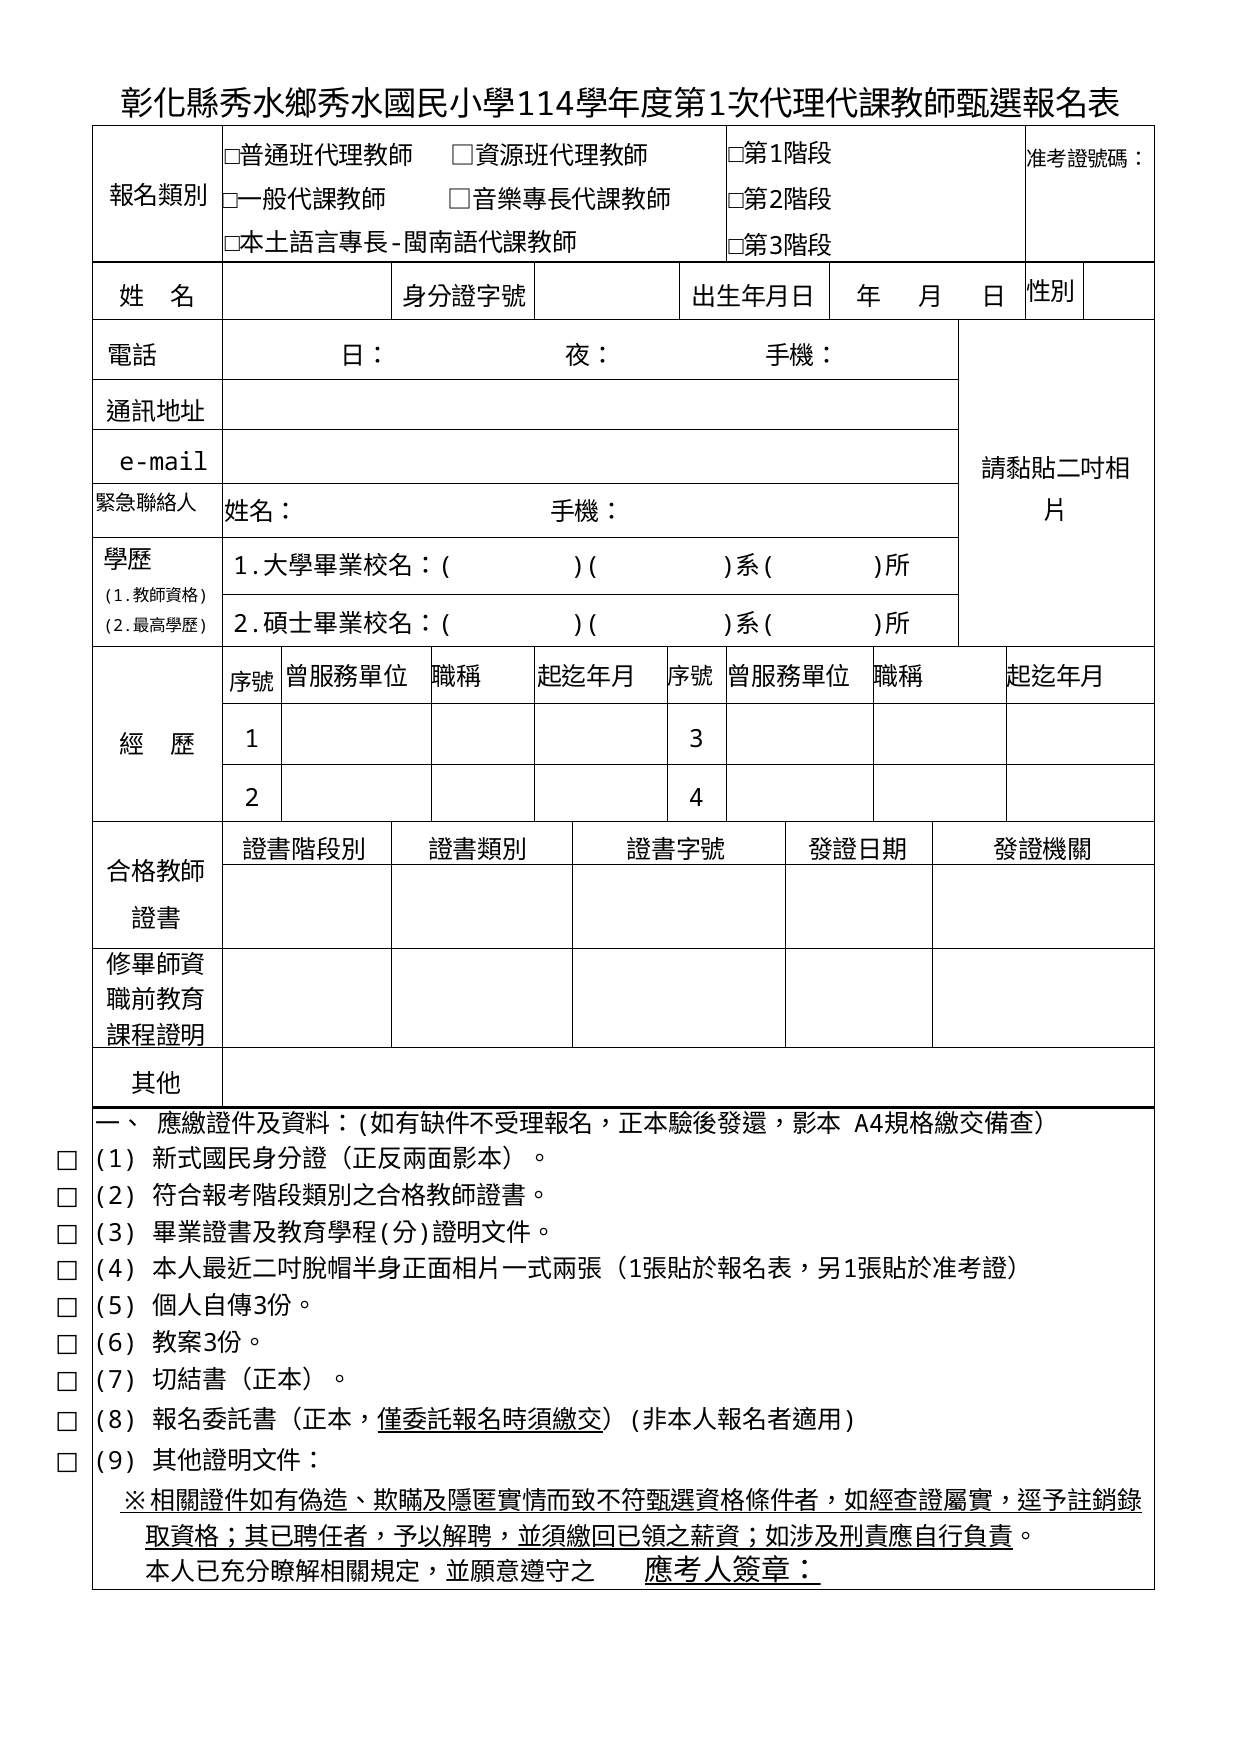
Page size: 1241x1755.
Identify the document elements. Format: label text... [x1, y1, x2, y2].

table_header □普通班代理教師 □資源班代理教師 □一般代課教師 □音樂專長代課教師 □本土語言專長-閩南語代課教師 [223, 126, 726, 261]
table_cell 通訊地址 [93, 380, 222, 429]
table_cell 證書階段別 [223, 822, 391, 864]
table_cell 夜： [431, 320, 726, 379]
table_cell [223, 865, 391, 948]
table_cell [959, 320, 1154, 379]
table_cell [959, 379, 1154, 429]
table_cell 手機： [431, 484, 726, 537]
table_cell 一、 應繳證件及資料：(如有缺件不受理報名，正本驗後發還，影本 A4規格繳交備查） (1) 新式國民身分證（正反兩面影本）。 (2) 符合報考階段類別之合格教師證書。 (3) 畢業證書及教育學程(分)證明文件。 (4) 本人最近二吋脫帽半身正面相片一式兩張（1張貼於報名表，另1張貼於准考證） (5) 個人自傳3份。 (6) 教案3份。 (7) 切結書（正本）。 (8) 報名委託書（正本，僅委託報名時須繳交）(非本人報名者適用) (9) 其他證明文件： ※相關證件如有偽造、欺瞞及隱匿實情而致不符甄選資格條件者，如經查證屬實，逕予註銷錄 取資格；其已聘任者，予以解聘，並須繳回已領之薪資；如涉及刑責應自行負責。 本人已充分瞭解相關規定，並願意遵守之 應考人簽章： [93, 1109, 1154, 1589]
table_header 准考證號碼： [1026, 126, 1154, 261]
table_cell [933, 949, 1154, 1047]
table_cell 曾服務單位 [282, 647, 431, 703]
table_header □第1階段 □第2階段 □第3階段 [727, 126, 849, 261]
table_cell (2.最高學歷) [93, 608, 222, 646]
table_cell [959, 608, 1154, 646]
table_cell [933, 865, 1154, 948]
table_cell [959, 578, 1154, 608]
table_cell [573, 949, 785, 1047]
table_cell [223, 263, 391, 318]
table_cell [727, 704, 873, 764]
table_cell 性別 [1026, 263, 1083, 318]
table_cell 出生年月日 [680, 263, 829, 318]
table_cell 請黏貼二吋相 [959, 429, 1154, 483]
table_cell 證書字號 [573, 822, 785, 864]
table_cell 緊急聯絡人 [93, 484, 222, 537]
table_cell [223, 1048, 1154, 1106]
table_header [980, 126, 1025, 261]
table_cell [573, 865, 785, 948]
table_cell [223, 949, 391, 1047]
table_cell 歷 [157, 647, 222, 821]
table_cell 手機： [726, 320, 849, 379]
table_cell 日： [223, 320, 431, 379]
table_cell [849, 320, 958, 379]
table_cell 電話 [93, 320, 222, 379]
table_cell 發證機關 [933, 822, 1154, 864]
table_cell [392, 949, 572, 1047]
table_cell [959, 537, 1154, 578]
table_cell 2.碩士畢業校名：( )( )系( )所 [223, 595, 958, 646]
table_cell [786, 949, 932, 1047]
table_cell 學歷 [93, 538, 222, 578]
table_cell [786, 865, 932, 948]
table_cell [727, 765, 873, 821]
table_header 報名類別 [93, 126, 222, 261]
table_cell [535, 704, 667, 764]
table_cell 發證日期 [786, 822, 932, 864]
table_cell 其他 [93, 1048, 222, 1106]
table_cell 起迄年月 [535, 647, 667, 703]
table_cell 姓名： [223, 484, 431, 537]
table_cell 1 [223, 704, 281, 764]
text 彰化縣秀水鄉秀水國民小學114學年度第1次代理代課教師甄選報名表 [120, 77, 1211, 125]
table_cell 3 [668, 704, 726, 764]
table_cell 職稱 [874, 647, 1006, 703]
table_cell [535, 263, 679, 318]
table_cell 修畢師資 職前教育課程證明 [93, 949, 222, 1047]
table_cell [282, 704, 431, 764]
table_cell [1084, 263, 1154, 318]
table_cell 身分證字號 [392, 263, 534, 318]
table_cell 姓 [93, 263, 157, 318]
table_cell 職稱 [432, 647, 534, 703]
table_cell 片 [959, 483, 1154, 537]
table_cell 經 [93, 647, 157, 821]
table_cell 2 [223, 765, 281, 821]
table_cell e-mail [93, 430, 222, 483]
table_cell 序號 [668, 647, 726, 703]
table_cell 4 [668, 765, 726, 821]
table_cell [432, 765, 534, 821]
table_header [849, 126, 980, 261]
table_cell [726, 484, 849, 537]
table_cell (1.教師資格) [93, 578, 222, 608]
table_cell [849, 484, 958, 537]
table_cell [282, 765, 431, 821]
table_cell [535, 765, 667, 821]
table_cell [432, 704, 534, 764]
table_cell [1007, 704, 1154, 764]
table_cell [874, 704, 1006, 764]
table_cell 起迄年月 [1007, 647, 1154, 703]
table_cell 證書類別 [392, 822, 572, 864]
table_cell [874, 765, 1006, 821]
table_cell 序號 [223, 647, 281, 703]
table_cell 合格教師證書 [93, 822, 222, 948]
table_cell 曾服務單位 [727, 647, 873, 703]
table_cell 年 月 日 [830, 263, 1025, 318]
table_cell [392, 865, 572, 948]
table_cell [223, 430, 958, 483]
table_cell [223, 380, 958, 429]
table_cell 名 [157, 263, 222, 318]
table_cell [1007, 765, 1154, 821]
table_cell 1.大學畢業校名：( )( )系( )所 [223, 538, 958, 594]
